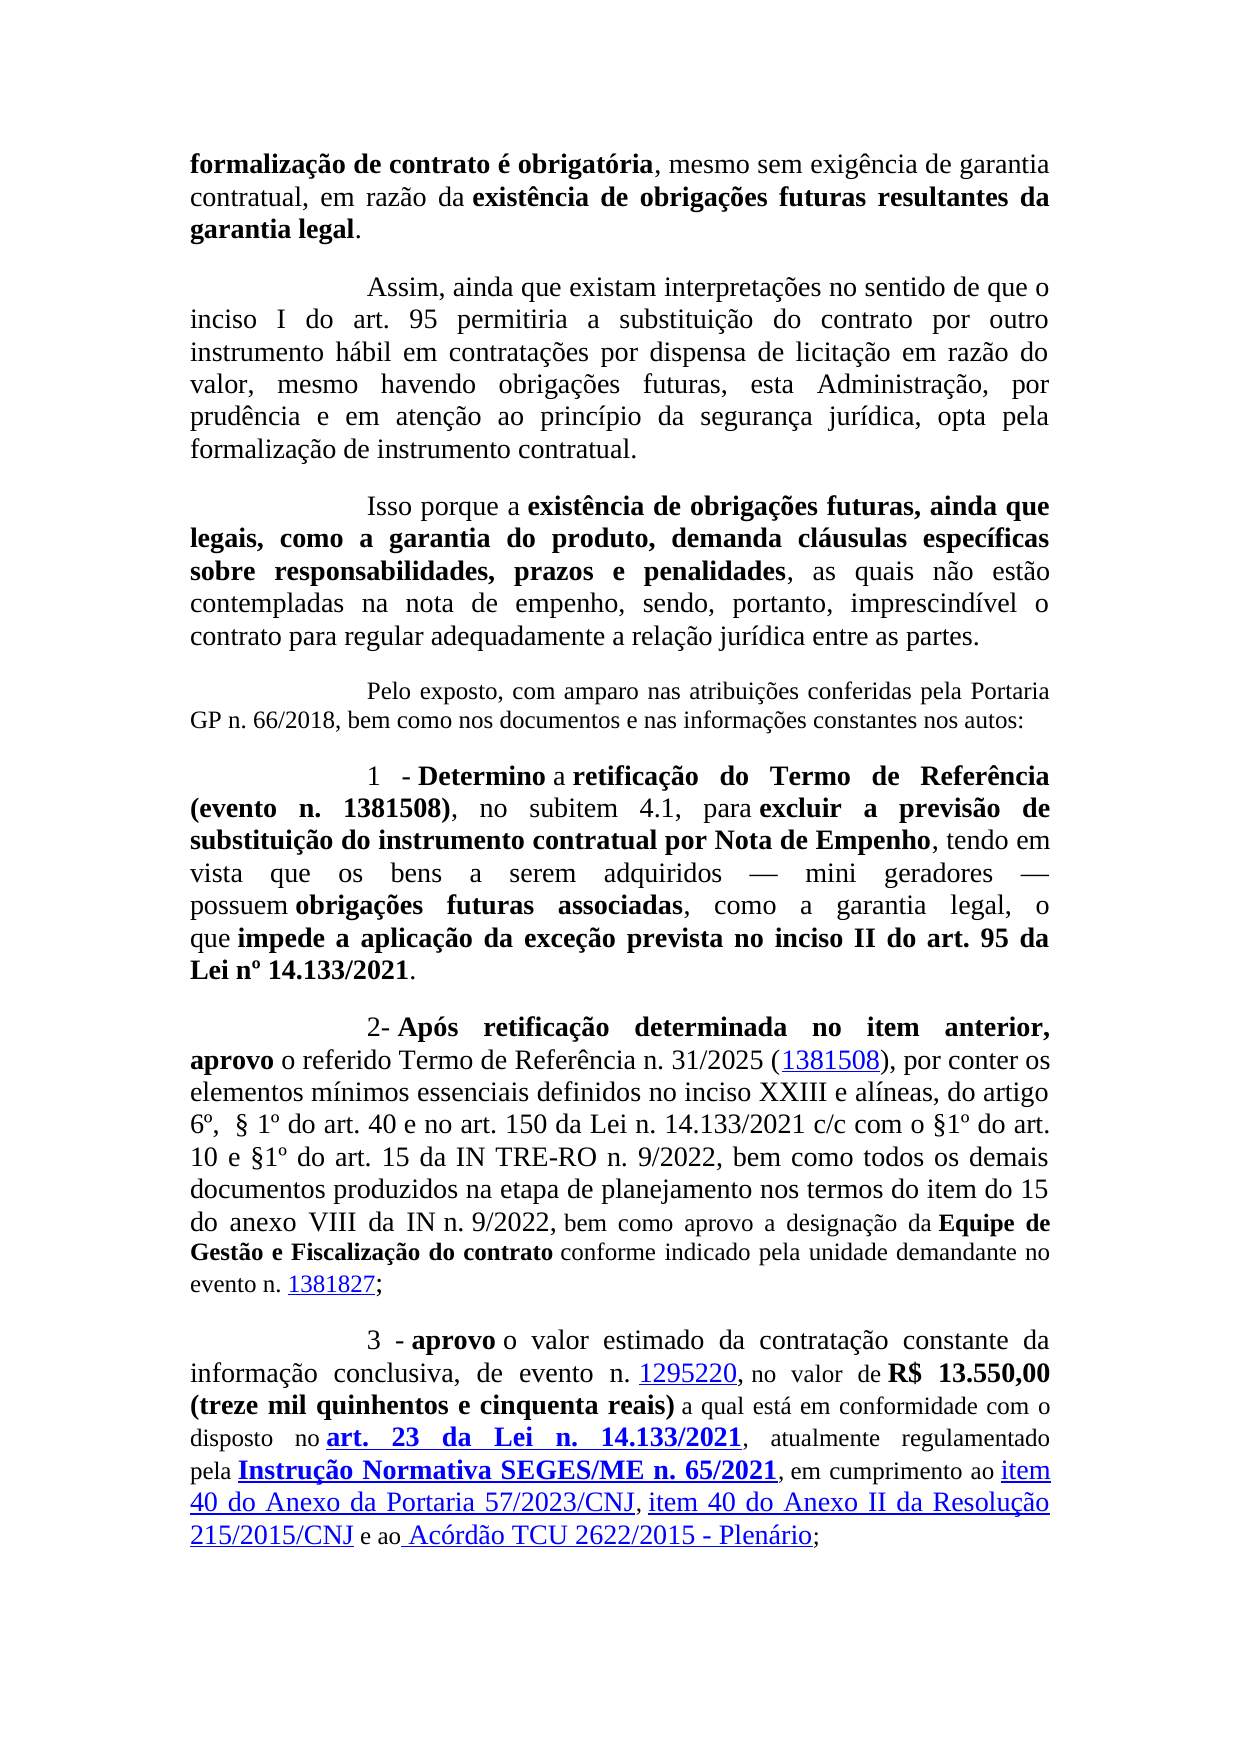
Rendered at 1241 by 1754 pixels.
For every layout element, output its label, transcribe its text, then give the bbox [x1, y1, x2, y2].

text 1 - Determino a retificação do Termo de Referência (evento n. 1381508), no subitem 4.1, para excluir a previsão de substituição do instrumento contratual por Nota de Empenho, tendo em vista que os bens a serem adquiridos — mini geradores — possuem obrigações futuras associadas, como a garantia legal, o que impede a aplicação da exceção prevista no inciso II do art. 95 da Lei nº 14.133/2021. [190, 759, 1051, 985]
text Assim, ainda que existam interpretações no sentido de que o inciso I do art. 95 permitiria a substituição do contrato por outro instrumento hábil em contratações por dispensa de licitação em razão do valor, mesmo havendo obrigações futuras, esta Administração, por prudência e em atenção ao princípio da segurança jurídica, opta pela formalização de instrumento contratual. [190, 270, 1051, 464]
text Isso porque a existência de obrigações futuras, ainda que legais, como a garantia do produto, demanda cláusulas específicas sobre responsabilidades, prazos e penalidades, as quais não estão contempladas na nota de empenho, sendo, portanto, imprescindível o contrato para regular adequadamente a relação jurídica entre as partes. [190, 489, 1051, 651]
text 3 - aprovo o valor estimado da contratação constante da informação conclusiva, de evento n. 1295220, no valor de R$ 13.550,00 (treze mil quinhentos e cinquenta reais) a qual está em conformidade com o disposto no art. 23 da Lei n. 14.133/2021, atualmente regulamentado pela Instrução Normativa SEGES/ME n. 65/2021, em cumprimento ao item 40 do Anexo da Portaria 57/2023/CNJ, item 40 do Anexo II da Resolução 215/2015/CNJ e ao Acórdão TCU 2622/2015 - Plenário; [190, 1323, 1051, 1550]
text formalização de contrato é obrigatória, mesmo sem exigência de garantia contratual, em razão da existência de obrigações futuras resultantes da garantia legal. [190, 148, 1051, 245]
text Pelo exposto, com amparo nas atribuições conferidas pela Portaria GP n. 66/2018, bem como nos documentos e nas informações constantes nos autos: [190, 676, 1051, 734]
text 2- Após retificação determinada no item anterior, aprovo o referido Termo de Referência n. 31/2025 (1381508), por conter os elementos mínimos essenciais definidos no inciso XXIII e alíneas, do artigo 6º, § 1º do art. 40 e no art. 150 da Lei n. 14.133/2021 c/c com o §1º do art. 10 e §1º do art. 15 da IN TRE-RO n. 9/2022, bem como todos os demais documentos produzidos na etapa de planejamento nos termos do item do 15 do anexo VIII da IN n. 9/2022, bem como aprovo a designação da Equipe de Gestão e Fiscalização do contrato conforme indicado pela unidade demandante no evento n. 1381827; [190, 1010, 1051, 1298]
